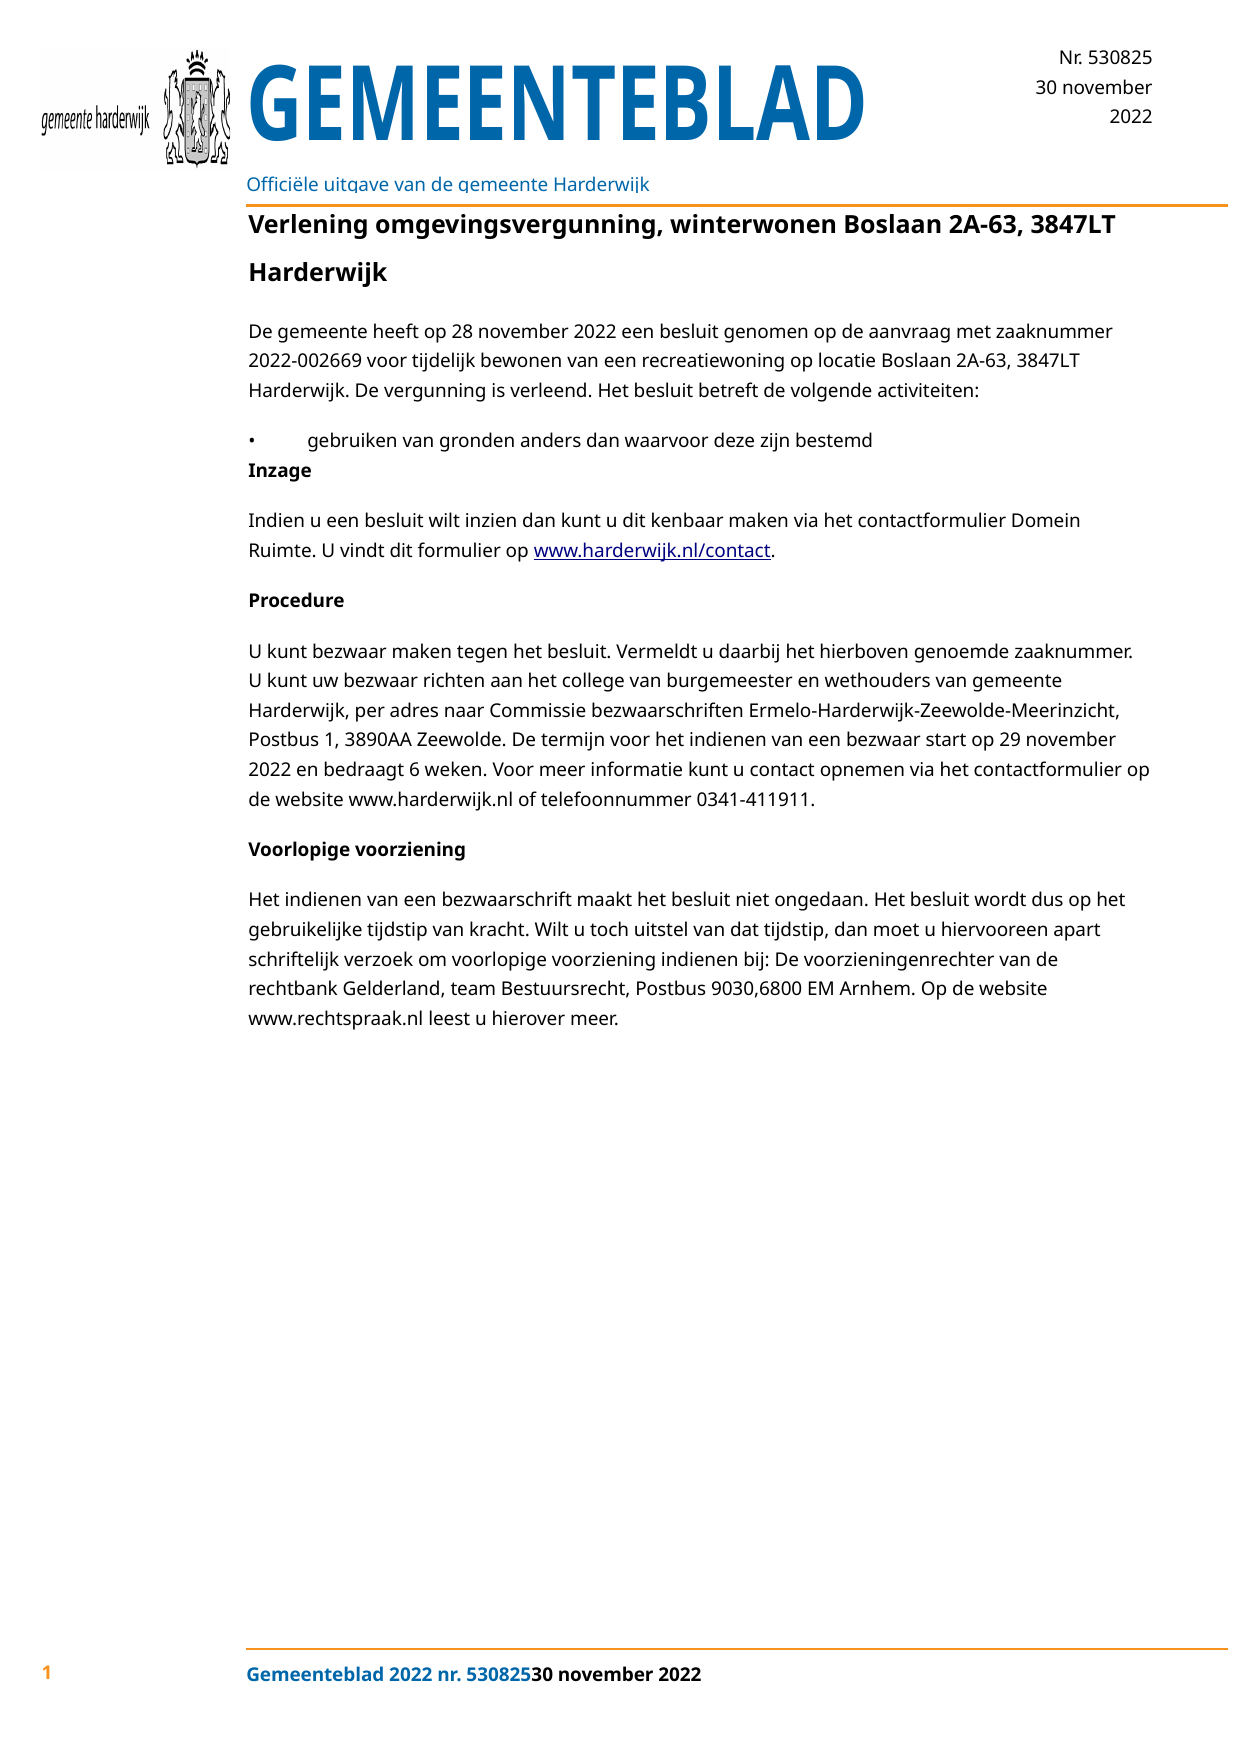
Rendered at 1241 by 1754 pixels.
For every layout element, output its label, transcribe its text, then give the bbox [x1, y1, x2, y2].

text Voorlopige voorziening [248, 836, 1152, 862]
text Indien u een besluit wilt inzien dan kunt u dit kenbaar maken via het contactformulier Domein Ruimte. U vindt dit formulier op www.harderwijk.nl/contact. [248, 507, 1152, 563]
text De gemeente heeft op 28 november 2022 een besluit genomen op de aanvraag met zaaknummer 2022-002669 voor tijdelijk bewonen van een recreatiewoning op locatie Boslaan 2A-63, 3847LT Harderwijk. De vergunning is verleend. Het besluit betreft de volgende activiteiten: [248, 318, 1152, 403]
text Verlening omgevingsvergunning, winterwonen Boslaan 2A-63, 3847LT Harderwijk [248, 207, 1152, 288]
picture [41, 47, 231, 172]
text Inzage [248, 457, 1152, 483]
list gebruiken van gronden anders dan waarvoor deze zijn bestemd [248, 427, 1152, 453]
text U kunt bezwaar maken tegen het besluit. Vermeldt u daarbij het hierboven genoemde zaaknummer. U kunt uw bezwaar richten aan het college van burgemeester en wethouders van gemeente Harderwijk, per adres naar Commissie bezwaarschriften Ermelo-Harderwijk-Zeewolde-Meerinzicht, Postbus 1, 3890AA Zeewolde. De termijn voor het indienen van een bezwaar start op 29 november 2022 en bedraagt 6 weken. Voor meer informatie kunt u contact opnemen via het contactformulier op de website www.harderwijk.nl of telefoonnummer 0341-411911. [248, 638, 1152, 812]
text Procedure [248, 587, 1152, 613]
text Het indienen van een bezwaarschrift maakt het besluit niet ongedaan. Het besluit wordt dus op het gebruikelijke tijdstip van kracht. Wilt u toch uitstel van dat tijdstip, dan moet u hiervooreen apart schriftelijk verzoek om voorlopige voorziening indienen bij: De voorzieningenrechter van de rechtbank Gelderland, team Bestuursrecht, Postbus 9030,6800 EM Arnhem. Op de website www.rechtspraak.nl leest u hierover meer. [248, 887, 1152, 1031]
